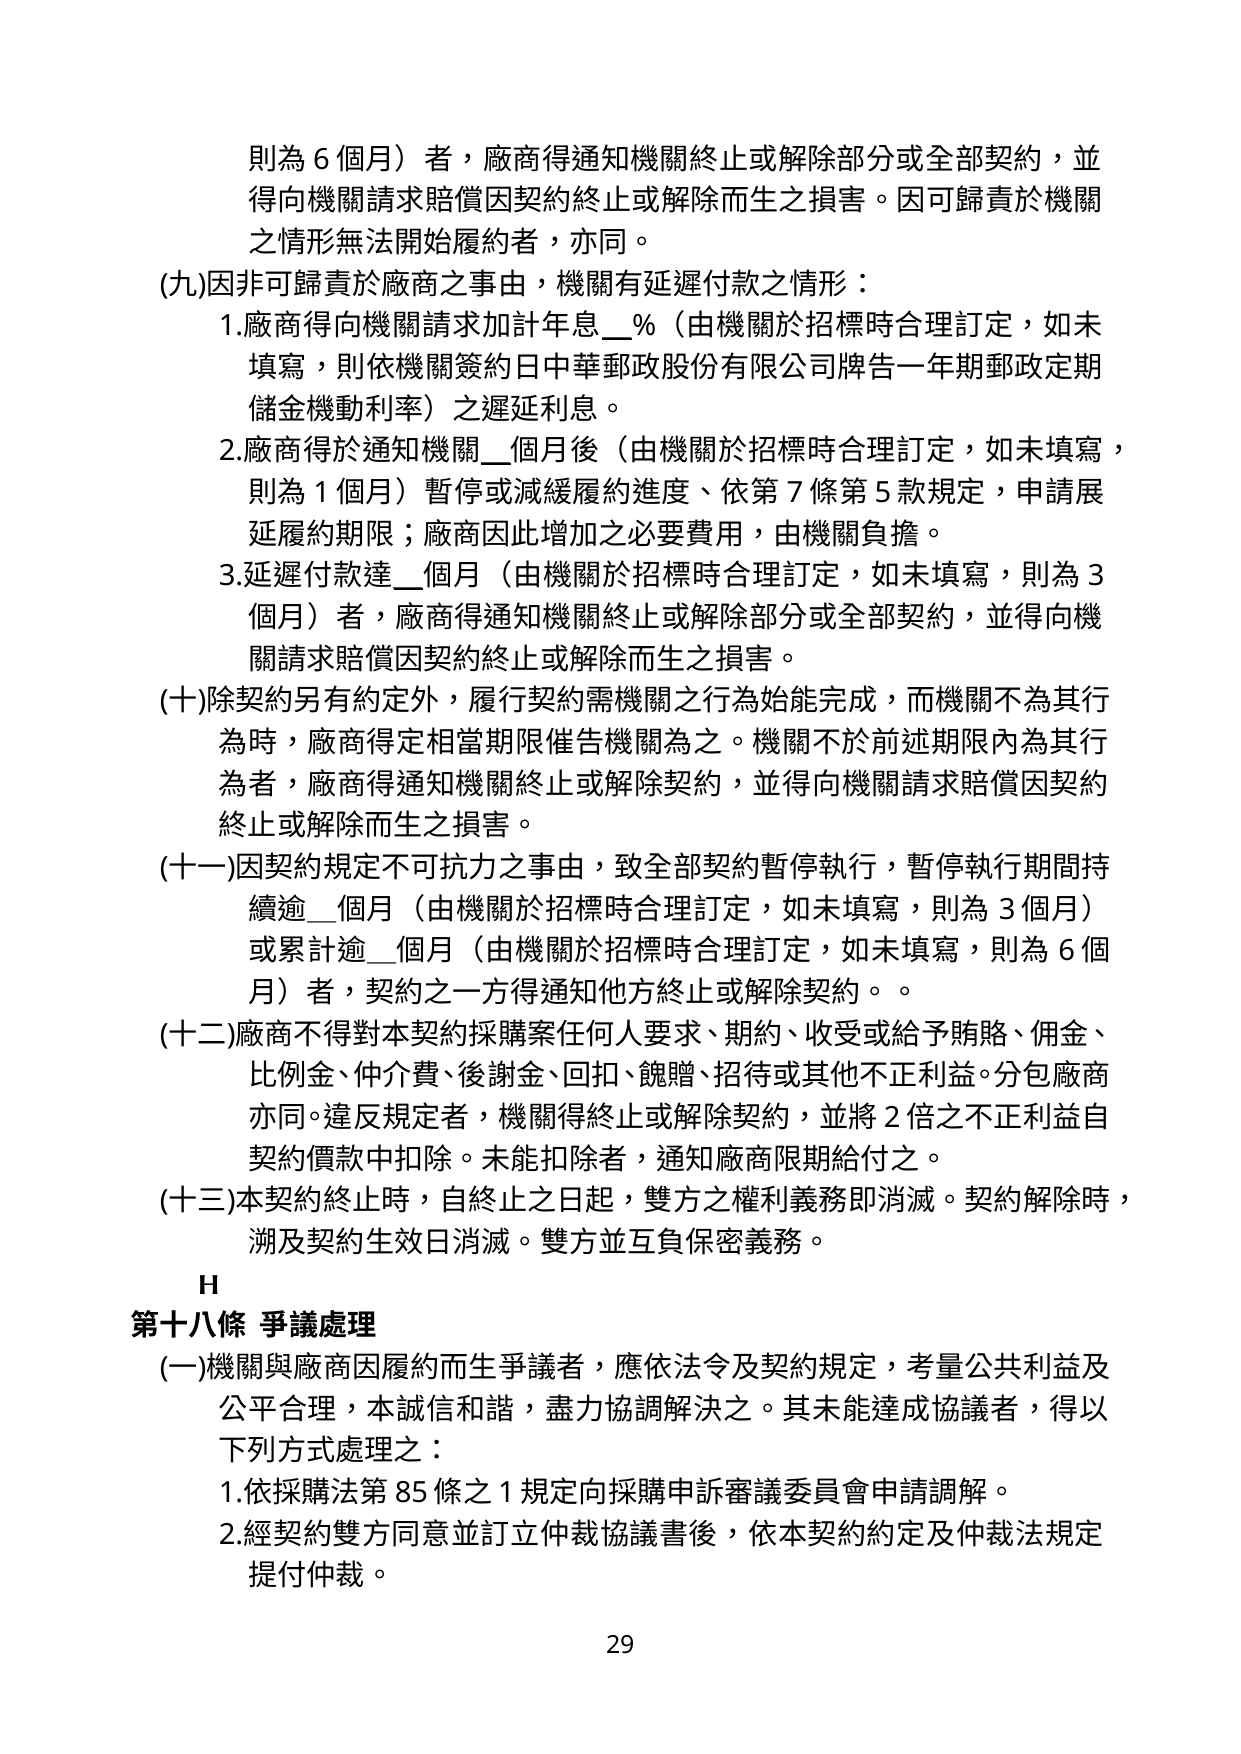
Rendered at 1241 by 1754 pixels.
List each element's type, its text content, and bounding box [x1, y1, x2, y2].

text 1.依採購法第85條之1規定向採購申訴審議委員會申請調解。 [218, 1469, 1104, 1511]
text 2.經契約雙方同意並訂立仲裁協議書後，依本契約約定及仲裁法規定提付仲裁。 [218, 1511, 1104, 1594]
text 3.延遲付款達＿個月（由機關於招標時合理訂定，如未填寫，則為3個月）者，廠商得通知機關終止或解除部分或全部契約，並得向機關請求賠償因契約終止或解除而生之損害。 [218, 552, 1104, 677]
text 第十八條 爭議處理 [130, 1302, 1110, 1344]
text 2.廠商得於通知機關＿個月後（由機關於招標時合理訂定，如未填寫，則為1個月）暫停或減緩履約進度、依第7條第5款規定，申請展延履約期限；廠商因此增加之必要費用，由機關負擔。 [218, 427, 1104, 552]
text (一)機關與廠商因履約而生爭議者，應依法令及契約規定，考量公共利益及公平合理，本誠信和諧，盡力協調解決之。其未能達成協議者，得以下列方式處理之： [159, 1344, 1110, 1469]
text 1.廠商得向機關請求加計年息＿%（由機關於招標時合理訂定，如未填寫，則依機關簽約日中華郵政股份有限公司牌告一年期郵政定期儲金機動利率）之遲延利息。 [218, 302, 1104, 427]
text (十)除契約另有約定外，履行契約需機關之行為始能完成，而機關不為其行為時，廠商得定相當期限催告機關為之。機關不於前述期限內為其行為者，廠商得通知機關終止或解除契約，並得向機關請求賠償因契約終止或解除而生之損害。 [159, 677, 1110, 844]
text (十二)廠商不得對本契約採購案任何人要求、期約、收受或給予賄賂、佣金、比例金、仲介費、後謝金、回扣、餽贈、招待或其他不正利益。分包廠商亦同。違反規定者，機關得終止或解除契約，並將2倍之不正利益自契約價款中扣除。未能扣除者，通知廠商限期給付之。 [159, 1011, 1110, 1177]
text (十一)因契約規定不可抗力之事由，致全部契約暫停執行，暫停執行期間持續逾＿個月（由機關於招標時合理訂定，如未填寫，則為3個月）或累計逾＿個月（由機關於招標時合理訂定，如未填寫，則為6個月）者，契約之一方得通知他方終止或解除契約。。 [159, 844, 1110, 1011]
text (十三)本契約終止時，自終止之日起，雙方之權利義務即消滅。契約解除時，溯及契約生效日消滅。雙方並互負保密義務。 [159, 1177, 1110, 1261]
text (九)因非可歸責於廠商之事由，機關有延遲付款之情形： [159, 261, 1110, 302]
text  [159, 1261, 1110, 1302]
text 3.暫停執行期間累計逾＿個月（由機關於招標時合理訂定，如未填寫，則為6個月）者，廠商得通知機關終止或解除部分或全部契約，並得向機關請求賠償因契約終止或解除而生之損害。因可歸責於機關之情形無法開始履約者，亦同。 [218, 136, 1104, 261]
